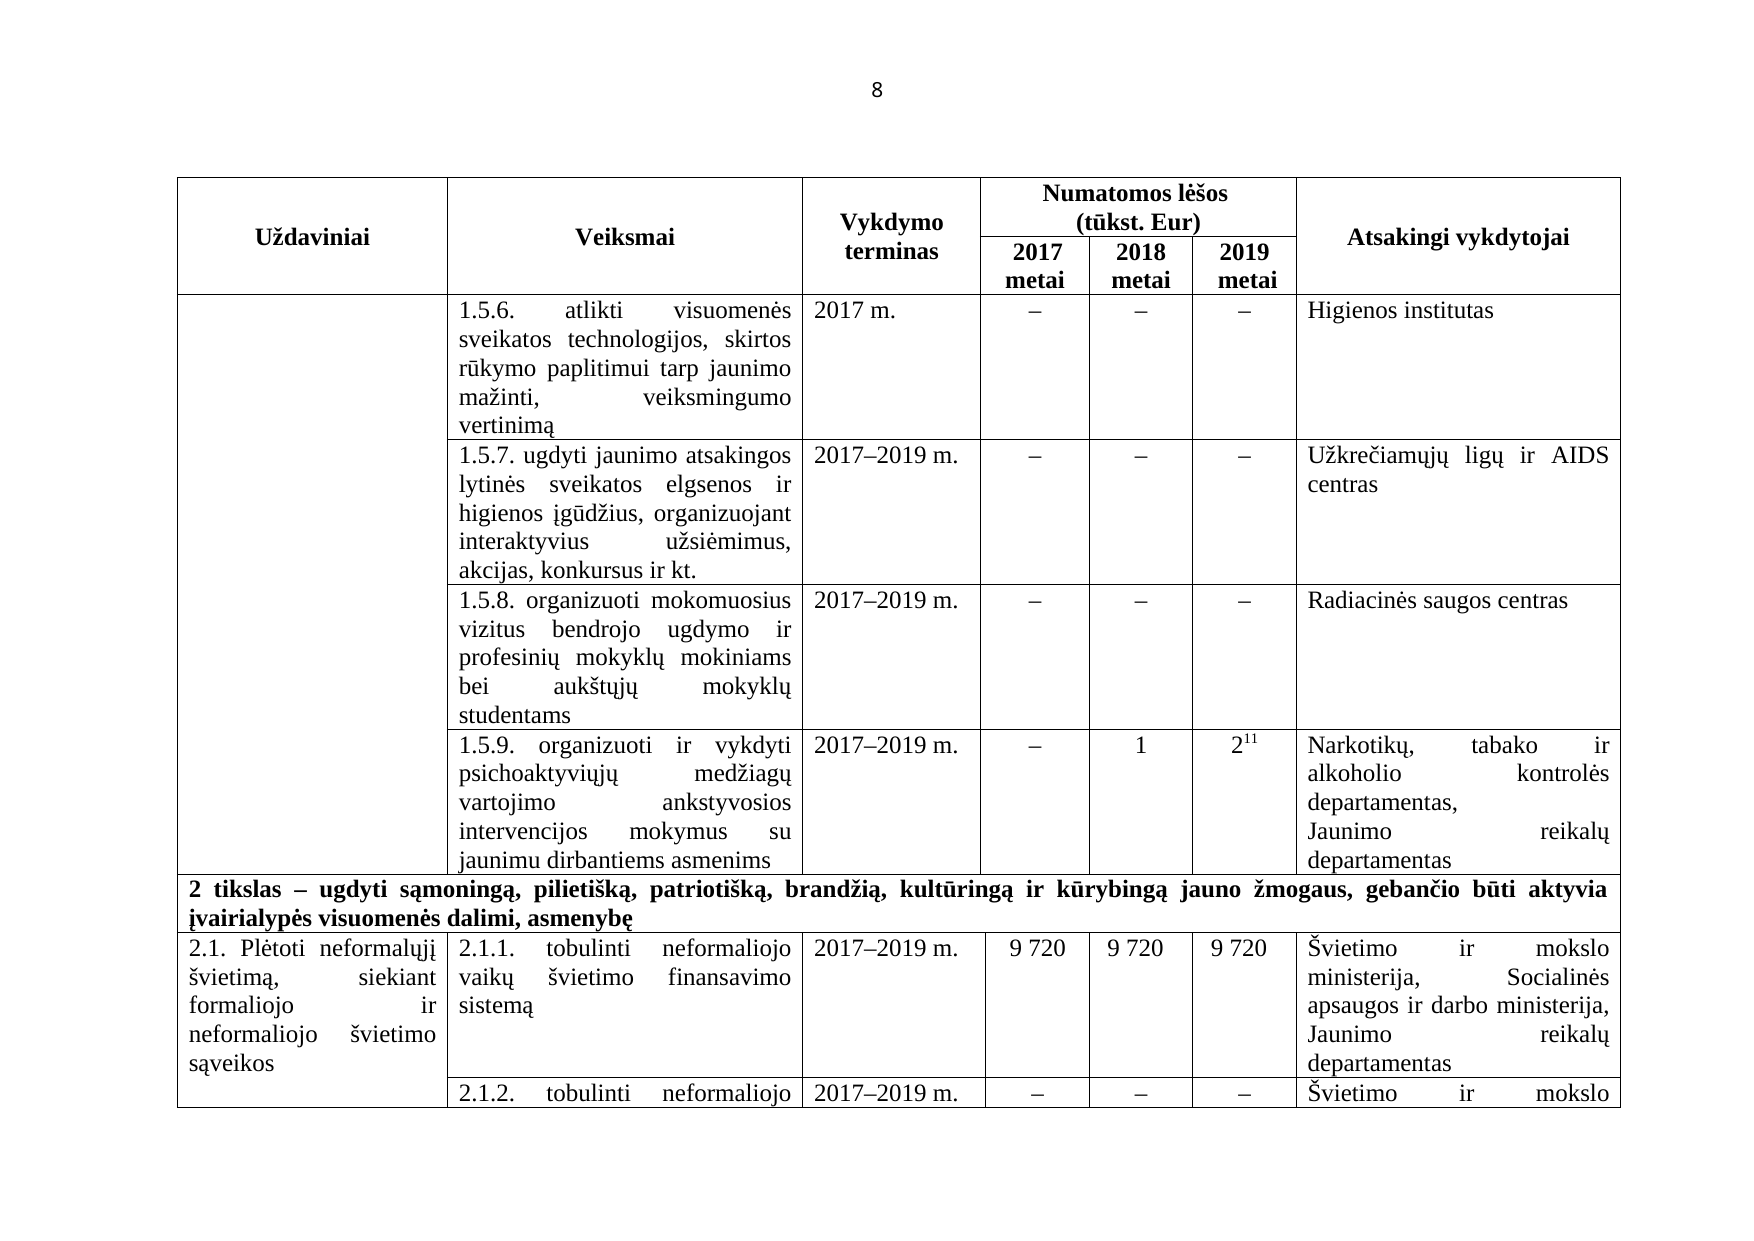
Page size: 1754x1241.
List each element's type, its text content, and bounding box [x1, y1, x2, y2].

table_cell – [981, 440, 1089, 584]
table_cell Higienos institutas [1297, 295, 1620, 439]
table_cell Švietimo ir mokslo [1297, 1078, 1620, 1107]
table_cell [178, 295, 447, 873]
table_cell 2017 m. [803, 295, 980, 439]
table_cell – [1090, 1078, 1192, 1107]
table_cell 2.1.2. tobulinti neformaliojo [448, 1078, 802, 1107]
table_cell 2017–2019 m. [803, 585, 980, 729]
table_cell 9 720 [1090, 933, 1192, 1077]
table_cell 2017–2019 m. [803, 440, 980, 584]
table_header Numatomos lėšos (tūkst. Eur) [981, 178, 1296, 236]
table_header Atsakingi vykdytojai [1297, 178, 1620, 294]
table_cell 1.5.9. organizuoti ir vykdyti psichoaktyviųjų medžiagų vartojimo ankstyvosios intervencijos mokymus su jaunimu dirbantiems asmenims [448, 730, 802, 873]
table_header Veiksmai [448, 178, 802, 294]
table_cell Narkotikų, tabako ir alkoholio kontrolės departamentas, Jaunimo reikalų departamentas [1297, 730, 1620, 873]
table_cell 9 720 [1193, 933, 1296, 1077]
table_cell 1.5.6. atlikti visuomenės sveikatos technologijos, skirtos rūkymo paplitimui tarp jaunimo mažinti, veiksmingumo vertinimą [448, 295, 802, 439]
table_cell Užkrečiamųjų ligų ir AIDS centras [1297, 440, 1620, 584]
table_cell 1.5.8. organizuoti mokomuosius vizitus bendrojo ugdymo ir profesinių mokyklų mokiniams bei aukštųjų mokyklų studentams [448, 585, 802, 729]
table_cell 2017–2019 m. [803, 730, 980, 873]
table_cell 2.1.1. tobulinti neformaliojo vaikų švietimo finansavimo sistemą [448, 933, 802, 1077]
table_cell – [986, 1078, 1089, 1107]
table_cell – [1193, 295, 1296, 439]
table_cell – [981, 295, 1089, 439]
table_cell – [1090, 440, 1192, 584]
table_cell – [1193, 1078, 1296, 1107]
table_cell Radiacinės saugos centras [1297, 585, 1620, 729]
table_cell 2018 metai [1090, 237, 1192, 294]
table_cell – [1090, 295, 1192, 439]
table_cell – [1090, 585, 1192, 729]
table_cell 2017–2019 m. [803, 933, 985, 1077]
table_cell 1 [1090, 730, 1192, 873]
table_cell 2 [1193, 730, 1296, 873]
table_cell – [1193, 585, 1296, 729]
table_cell 2019 metai [1193, 237, 1296, 294]
table_header Uždaviniai [178, 178, 447, 294]
table_cell 1.5.7. ugdyti jaunimo atsakingos lytinės sveikatos elgsenos ir higienos įgūdžius, organizuojant interaktyvius užsiėmimus, akcijas, konkursus ir kt. [448, 440, 802, 584]
table_cell Švietimo ir mokslo ministerija, Socialinės apsaugos ir darbo ministerija, Jaunimo reikalų departamentas [1297, 933, 1620, 1077]
table_cell 2 tikslas – ugdyti sąmoningą, pilietišką, patriotišką, brandžią, kultūringą ir kūrybingą jauno žmogaus, gebančio būti aktyvia įvairialypės visuomenės dalimi, asmenybę [178, 875, 1620, 932]
table_cell – [981, 730, 1089, 873]
table_cell 2017 metai [981, 237, 1089, 294]
table_cell 2017–2019 m. [803, 1078, 985, 1107]
table_cell – [1193, 440, 1296, 584]
table_cell 2.1. Plėtoti neformalųjį švietimą, siekiant formaliojo ir neformaliojo švietimo sąveikos [178, 933, 447, 1107]
table_cell 9 720 [986, 933, 1089, 1077]
table_cell – [981, 585, 1089, 729]
table_header Vykdymo terminas [803, 178, 980, 294]
